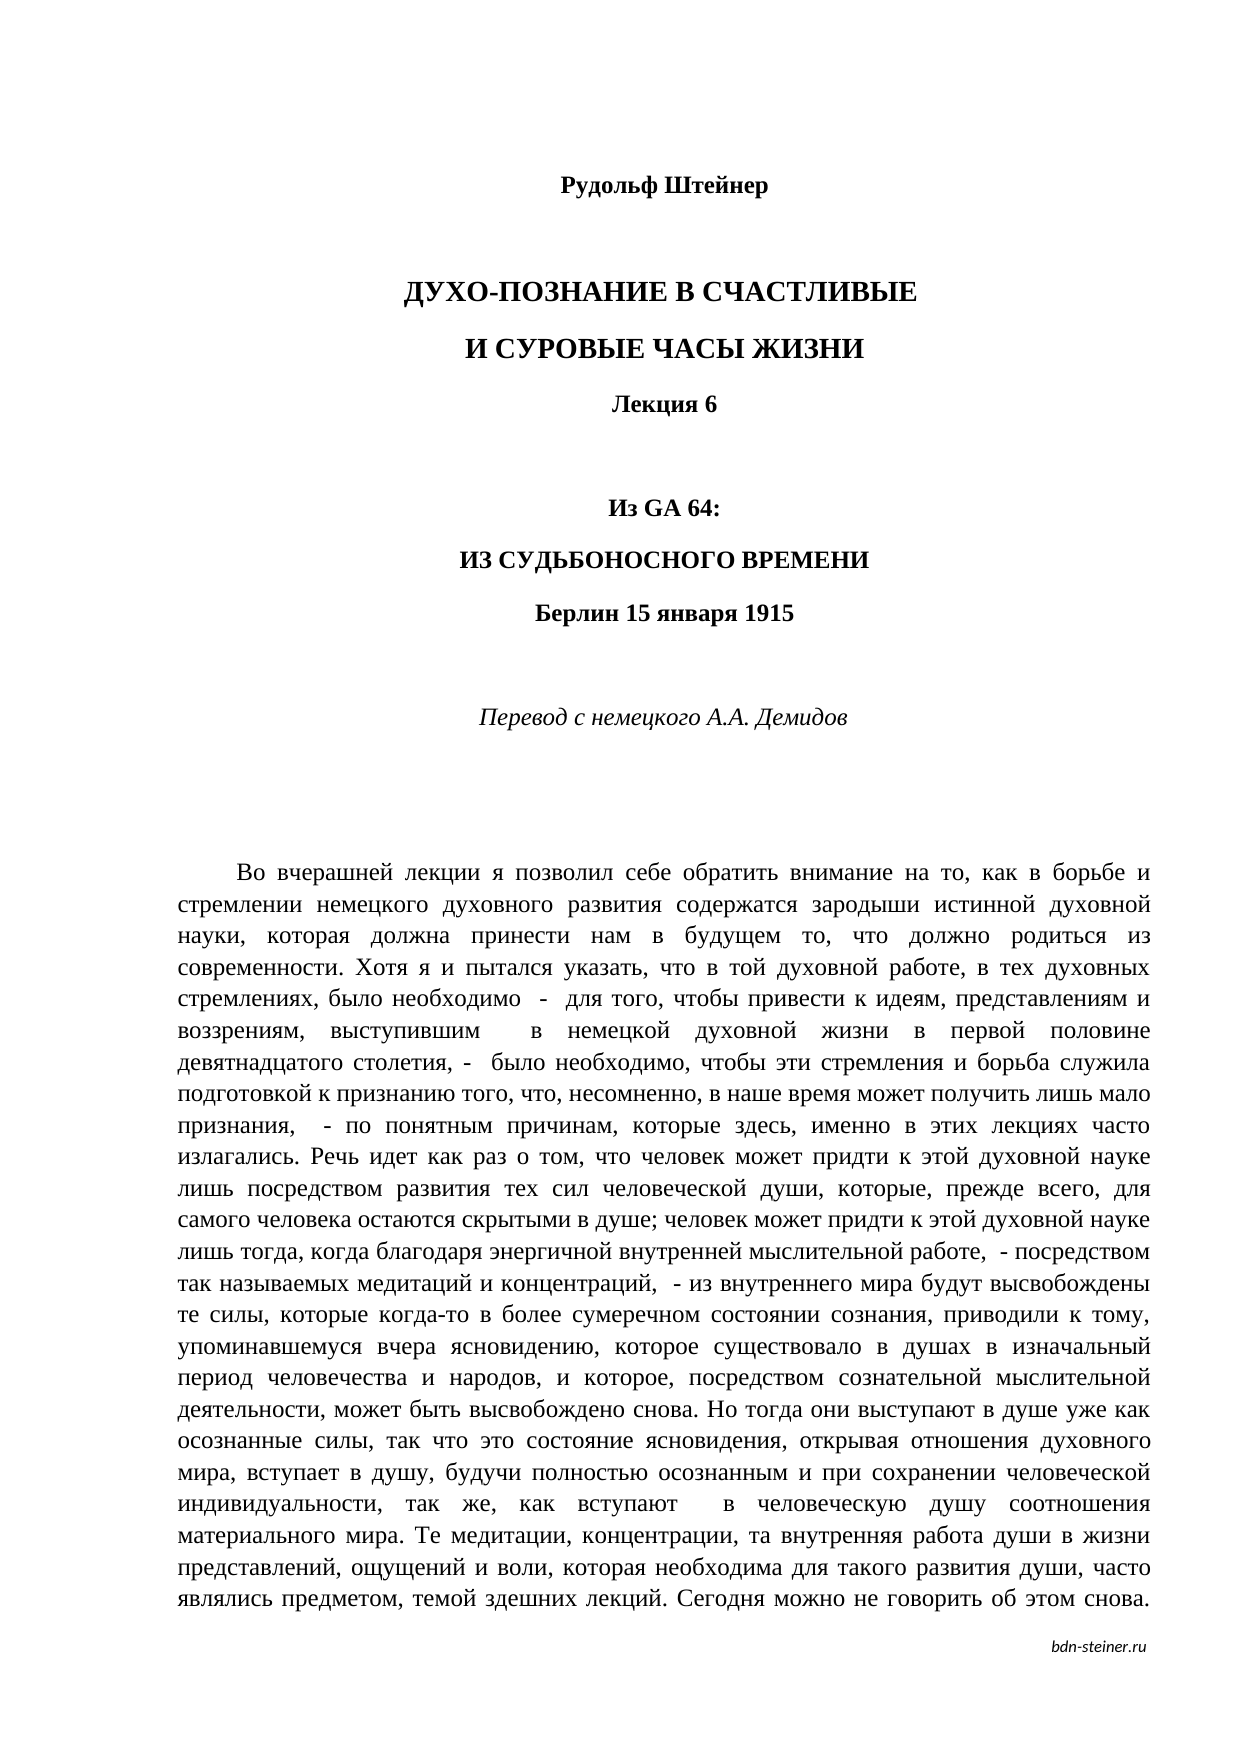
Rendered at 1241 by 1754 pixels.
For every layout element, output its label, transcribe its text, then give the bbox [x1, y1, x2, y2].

text И СУРОВЫЕ ЧАСЫ ЖИЗНИ [177, 331, 1152, 365]
text ДУХО-ПОЗНАНИЕ В СЧАСТЛИВЫЕ [177, 274, 1152, 307]
text Из GA 64: [177, 493, 1152, 522]
text Рудольф Штейнер [177, 170, 1152, 198]
text Во вчерашней лекции я позволил себе обратить внимание на то, как в борьбе и стремлении немецкого духовного развития содержатся зародыши истинной духовной науки, которая должна принести нам в будущем то, что должно родиться из современности. Хотя я и пытался указать, что в той духовной работе, в тех духовных стремлениях, было необходимо - для того, чтобы привести к идеям, представлениям и воззрениям, выступившим в немецкой духовной жизни в первой половине девятнадцатого столетия, - было необходимо, чтобы эти стремления и борьба служила подготовкой к признанию того, что, несомненно, в наше время может получить лишь мало признания, - по понятным причинам, которые здесь, именно в этих лекциях часто излагались. Речь идет как раз о том, что человек может придти к этой духовной науке лишь посредством развития тех сил человеческой души, которые, прежде всего, для самого человека остаются скрытыми в душе; человек может придти к этой духовной науке лишь тогда, когда благодаря энергичной внутренней мыслительной работе, - посредством так называемых медитаций и концентраций, - из внутреннего мира будут высвобождены те силы, которые когда-то в более сумеречном состоянии сознания, приводили к тому, упоминавшемуся вчера ясновидению, которое существовало в душах в изначальный период человечества и народов, и которое, посредством сознательной мыслительной деятельности, может быть высвобождено снова. Но тогда они выступают в душе уже как осознанные силы, так что это состояние ясновидения, открывая отношения духовного мира, вступает в душу, будучи полностью осознанным и при сохранении человеческой индивидуальности, так же, как вступают в человеческую душу соотношения материального мира. Те медитации, концентрации, та внутренняя работа души в жизни представлений, ощущений и воли, которая необходима для такого развития души, часто являлись предметом, темой здешних лекций. Сегодня можно не говорить об этом снова. [177, 857, 1152, 1612]
text Перевод с немецкого А.А. Демидов [177, 702, 1152, 731]
text Берлин 15 января 1915 [177, 598, 1152, 627]
text Лекция 6 [177, 389, 1152, 418]
text ИЗ СУДЬБОНОСНОГО ВРЕМЕНИ [177, 545, 1152, 574]
